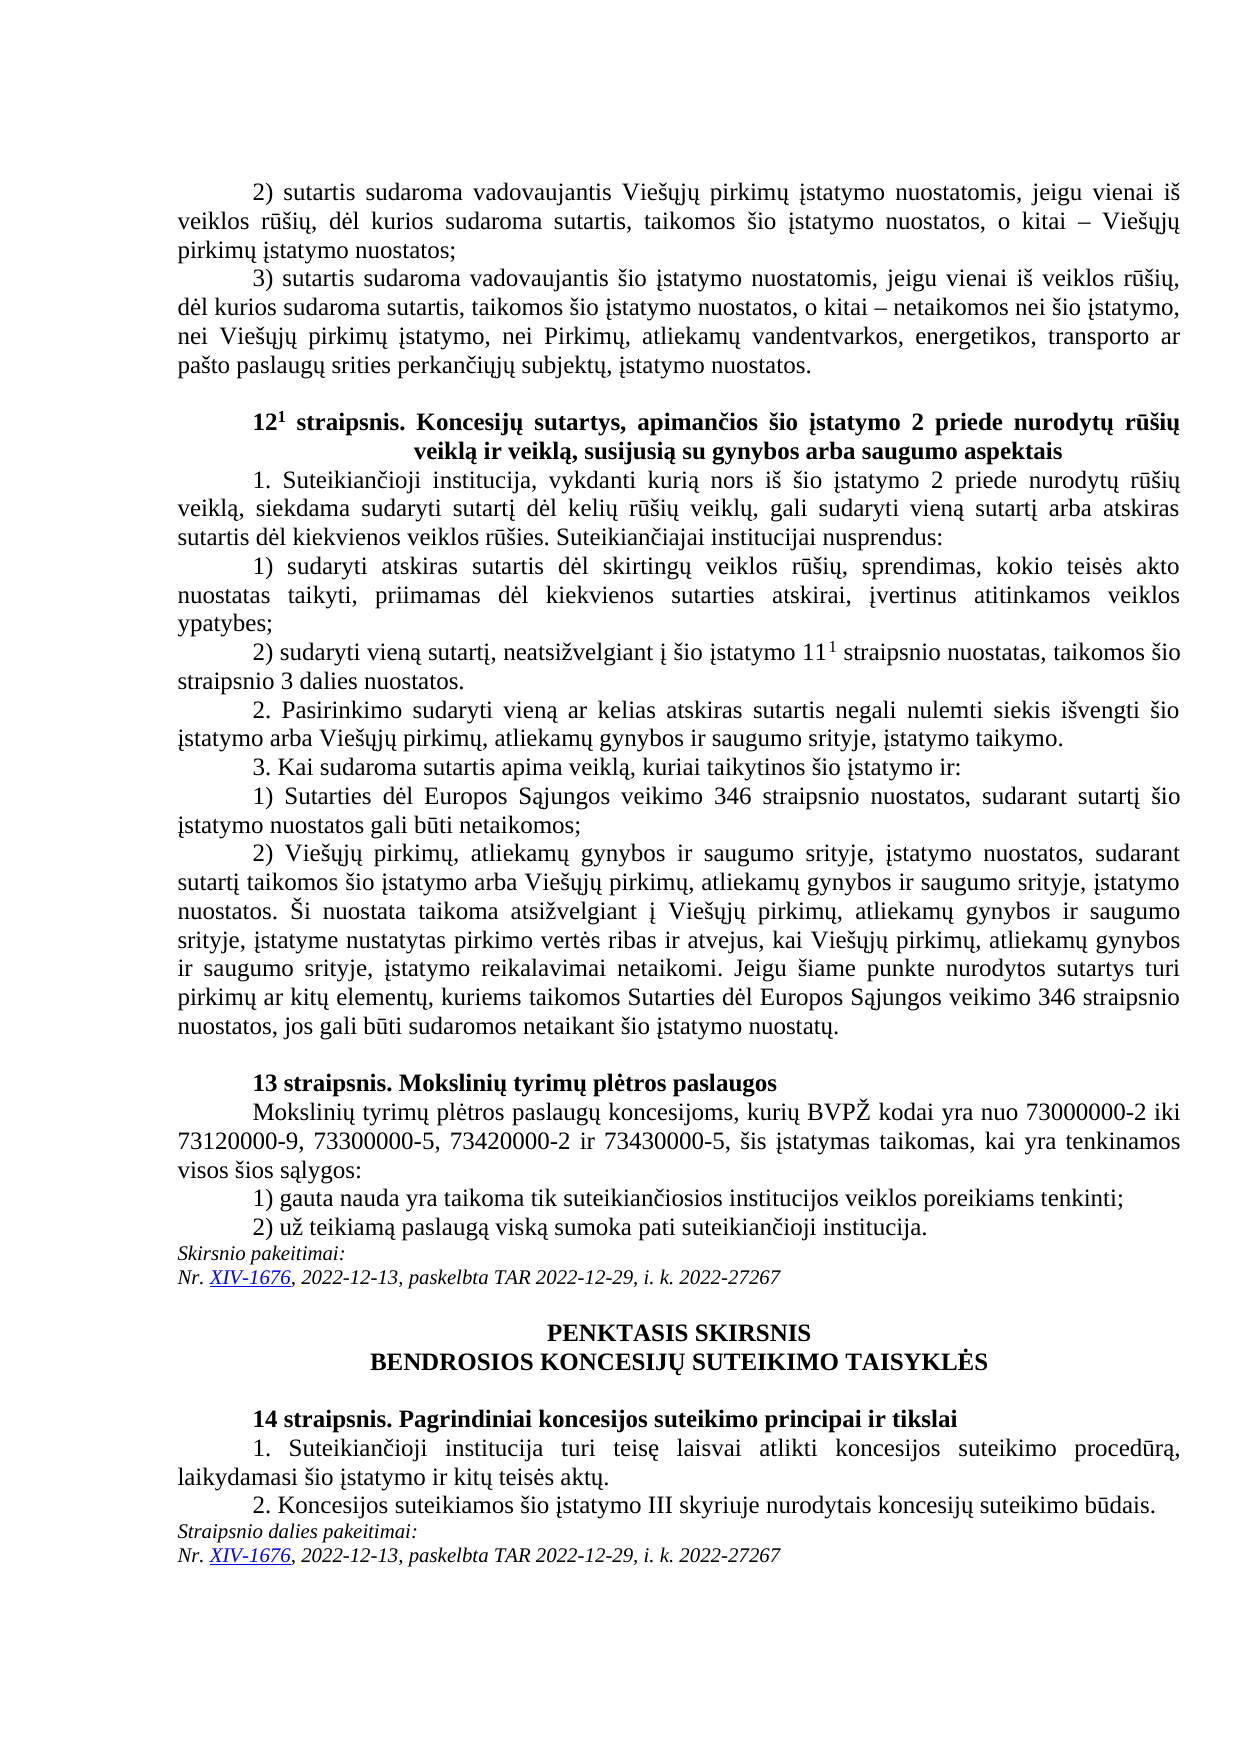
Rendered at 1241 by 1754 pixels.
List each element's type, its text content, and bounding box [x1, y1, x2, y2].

text 1. Suteikiančioji institucija, vykdanti kurią nors iš šio įstatymo 2 priede nurodytų rūšių veiklą, siekdama sudaryti sutartį dėl kelių rūšių veiklų, gali sudaryti vieną sutartį arba atskiras sutartis dėl kiekvienos veiklos rūšies. Suteikiančiajai institucijai nusprendus: [177, 465, 1181, 551]
text 1. Suteikiančioji institucija turi teisę laisvai atlikti koncesijos suteikimo procedūrą, laikydamasi šio įstatymo ir kitų teisės aktų. [177, 1433, 1181, 1490]
text 14 straipsnis. Pagrindiniai koncesijos suteikimo principai ir tikslai [177, 1404, 1181, 1433]
text PENKTASIS SKIRSNIS [177, 1318, 1181, 1347]
text 2. Pasirinkimo sudaryti vieną ar kelias atskiras sutartis negali nulemti siekis išvengti šio įstatymo arba Viešųjų pirkimų, atliekamų gynybos ir saugumo srityje, įstatymo taikymo. [177, 695, 1181, 752]
text Mokslinių tyrimų plėtros paslaugų koncesijoms, kurių BVPŽ kodai yra nuo 73000000-2 iki 73120000-9, 73300000-5, 73420000-2 ir 73430000-5, šis įstatymas taikomas, kai yra tenkinamos visos šios sąlygos: [177, 1097, 1181, 1183]
text 2) sutartis sudaroma vadovaujantis Viešųjų pirkimų įstatymo nuostatomis, jeigu vienai iš veiklos rūšių, dėl kurios sudaroma sutartis, taikomos šio įstatymo nuostatos, o kitai – Viešųjų pirkimų įstatymo nuostatos; [177, 177, 1181, 263]
text 1) gauta nauda yra taikoma tik suteikiančiosios institucijos veiklos poreikiams tenkinti; [177, 1183, 1181, 1212]
text Nr. XIV-1676, 2022-12-13, paskelbta TAR 2022-12-29, i. k. 2022-27267 [177, 1543, 1181, 1567]
text 1) sudaryti atskiras sutartis dėl skirtingų veiklos rūšių, sprendimas, kokio teisės akto nuostatas taikyti, priimamas dėl kiekvienos sutarties atskirai, įvertinus atitinkamos veiklos ypatybes; [177, 551, 1181, 637]
text BENDROSIOS KONCESIJŲ SUTEIKIMO TAISYKLĖS [177, 1347, 1181, 1375]
text Skirsnio pakeitimai: [177, 1241, 1181, 1265]
text 3. Kai sudaroma sutartis apima veiklą, kuriai taikytinos šio įstatymo ir: [177, 752, 1181, 781]
text 1) Sutarties dėl Europos Sąjungos veikimo 346 straipsnio nuostatos, sudarant sutartį šio įstatymo nuostatos gali būti netaikomos; [177, 781, 1181, 838]
text 2) Viešųjų pirkimų, atliekamų gynybos ir saugumo srityje, įstatymo nuostatos, sudarant sutartį taikomos šio įstatymo arba Viešųjų pirkimų, atliekamų gynybos ir saugumo srityje, įstatymo nuostatos. Ši nuostata taikoma atsižvelgiant į Viešųjų pirkimų, atliekamų gynybos ir saugumo srityje, įstatyme nustatytas pirkimo vertės ribas ir atvejus, kai Viešųjų pirkimų, atliekamų gynybos ir saugumo srityje, įstatymo reikalavimai netaikomi. Jeigu šiame punkte nurodytos sutartys turi pirkimų ar kitų elementų, kuriems taikomos Sutarties dėl Europos Sąjungos veikimo 346 straipsnio nuostatos, jos gali būti sudaromos netaikant šio įstatymo nuostatų. [177, 838, 1181, 1040]
text Nr. XIV-1676, 2022-12-13, paskelbta TAR 2022-12-29, i. k. 2022-27267 [177, 1265, 1181, 1289]
text Straipsnio dalies pakeitimai: [177, 1519, 1181, 1543]
text 13 straipsnis. Mokslinių tyrimų plėtros paslaugos [177, 1068, 1181, 1097]
text 2. Koncesijos suteikiamos šio įstatymo III skyriuje nurodytais koncesijų suteikimo būdais. [177, 1490, 1181, 1519]
text 2) sudaryti vieną sutartį, neatsižvelgiant į šio įstatymo 111 straipsnio nuostatas, taikomos šio straipsnio 3 dalies nuostatos. [177, 637, 1181, 695]
text 2) už teikiamą paslaugą viską sumoka pati suteikiančioji institucija. [177, 1212, 1181, 1241]
text 121 straipsnis. Koncesijų sutartys, apimančios šio įstatymo 2 priede nurodytų rūšių veiklą ir veiklą, susijusią su gynybos arba saugumo aspektais [252, 407, 1181, 465]
text 3) sutartis sudaroma vadovaujantis šio įstatymo nuostatomis, jeigu vienai iš veiklos rūšių, dėl kurios sudaroma sutartis, taikomos šio įstatymo nuostatos, o kitai – netaikomos nei šio įstatymo, nei Viešųjų pirkimų įstatymo, nei Pirkimų, atliekamų vandentvarkos, energetikos, transporto ar pašto paslaugų srities perkančiųjų subjektų, įstatymo nuostatos. [177, 263, 1181, 378]
